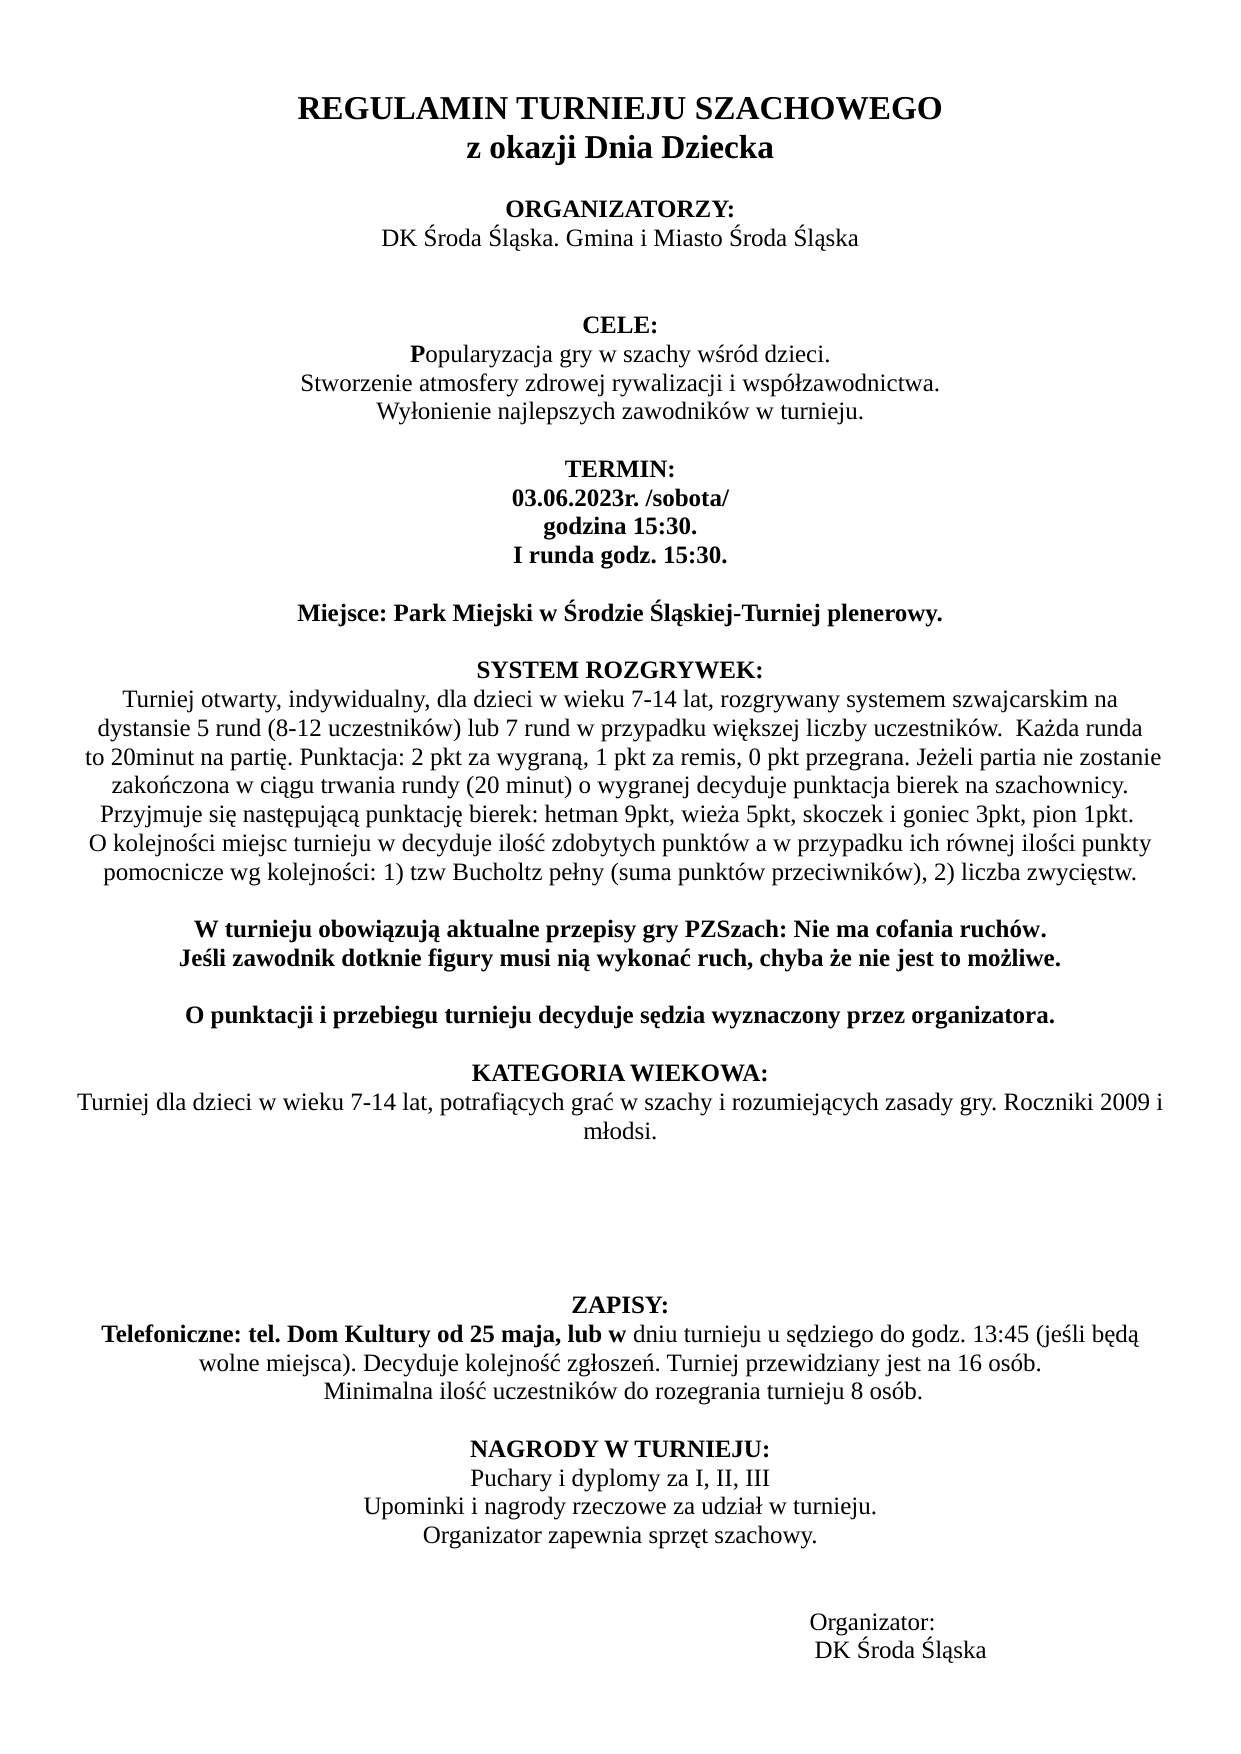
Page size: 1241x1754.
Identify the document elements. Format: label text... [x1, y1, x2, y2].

text KATEGORIA WIEKOWA: Turniej dla dzieci w wieku 7-14 lat, potrafiących grać w szachy i rozumiejących zasady gry. Roczniki 2009 i młodsi. [77, 1058, 1163, 1145]
text DK Środa Śląska [741, 1636, 1163, 1664]
text CELE: Popularyzacja gry w szachy wśród dzieci. Stworzenie atmosfery zdrowej rywalizacji i współzawodnictwa. Wyłonienie najlepszych zawodników w turnieju. TERMIN: 03.06.2023r. /sobota/ godzina 15:30. I runda godz. 15:30. [77, 310, 1163, 569]
text to 20minut na partię. Punktacja: 2 pkt za wygraną, 1 pkt za remis, 0 pkt przegrana. Jeżeli partia nie zostanie zakończona w ciągu trwania rundy (20 minut) o wygranej decyduje punktacja bierek na szachownicy. Przyjmuje się następującą punktację bierek: hetman 9pkt, wieża 5pkt, skoczek i goniec 3pkt, pion 1pkt. [77, 742, 1163, 828]
text W turnieju obowiązują aktualne przepisy gry PZSzach: Nie ma cofania ruchów. Jeśli zawodnik dotknie figury musi nią wykonać ruch, chyba że nie jest to możliwe. [77, 914, 1163, 972]
text ZAPISY: Telefoniczne: tel. Dom Kultury od 25 maja, lub w dniu turnieju u sędziego do godz. 13:45 (jeśli będą wolne miejsca). Decyduje kolejność zgłoszeń. Turniej przewidziany jest na 16 osób. Minimalna ilość uczestników do rozegrania turnieju 8 osób. NAGRODY W TURNIEJU: Puchary i dyplomy za I, II, III Upominki i nagrody rzeczowe za udział w turnieju. Organizator zapewnia sprzęt szachowy. [77, 1290, 1163, 1549]
text Organizator: [741, 1607, 1163, 1636]
text Miejsce: Park Miejski w Środzie Śląskiej-Turniej plenerowy. SYSTEM ROZGRYWEK: Turniej otwarty, indywidualny, dla dzieci w wieku 7-14 lat, rozgrywany systemem szwajcarskim na dystansie 5 rund (8-12 uczestników) lub 7 rund w przypadku większej liczby uczestników. Każda runda [77, 598, 1163, 742]
text O punktacji i przebiegu turnieju decyduje sędzia wyznaczony przez organizatora. [77, 1001, 1163, 1029]
text O kolejności miejsc turnieju w decyduje ilość zdobytych punktów a w przypadku ich równej ilości punkty pomocnicze wg kolejności: 1) tzw Bucholtz pełny (suma punktów przeciwników), 2) liczba zwycięstw. [77, 828, 1163, 886]
text ORGANIZATORZY: DK Środa Śląska. Gmina i Miasto Środa Śląska [77, 194, 1163, 252]
text REGULAMIN TURNIEJU SZACHOWEGO z okazji Dnia Dziecka [77, 88, 1163, 165]
